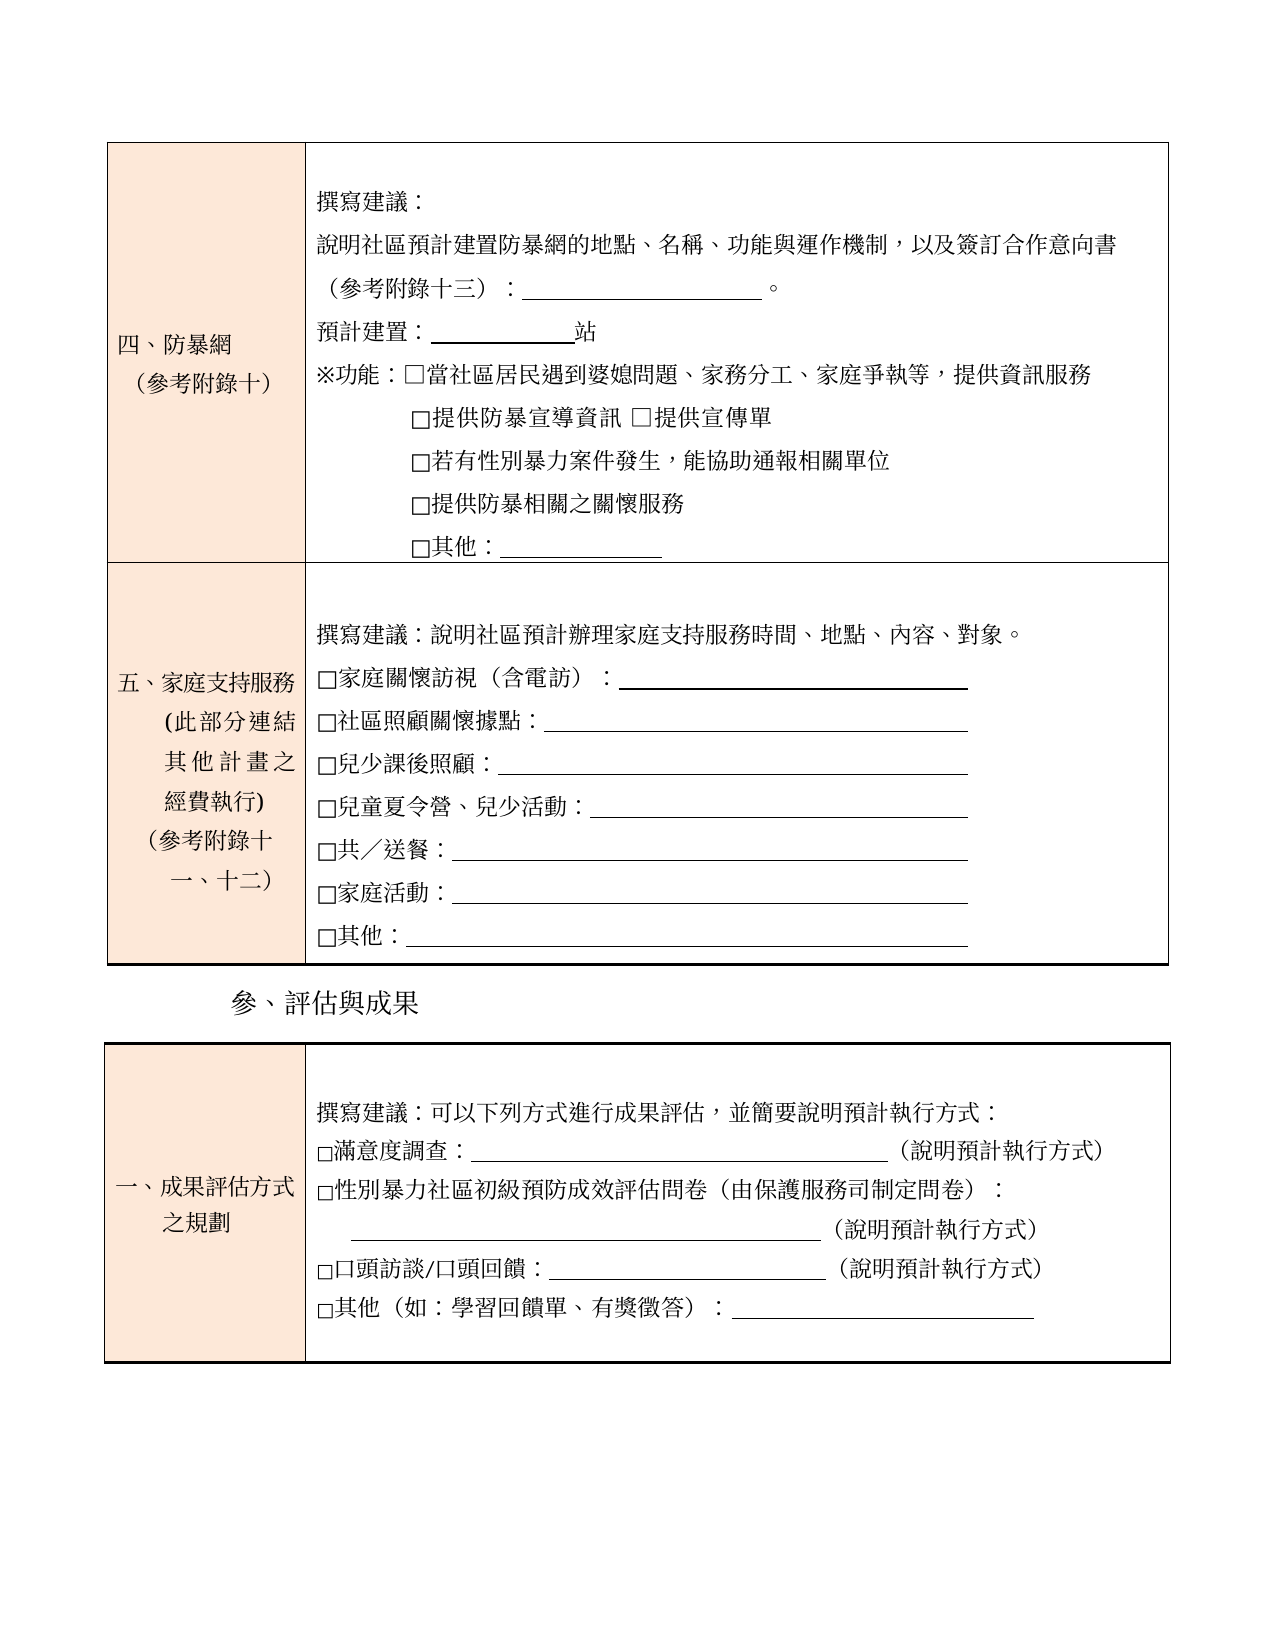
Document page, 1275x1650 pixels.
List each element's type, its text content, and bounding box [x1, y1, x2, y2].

table_cell [105, 1246, 305, 1286]
table_cell [105, 1286, 305, 1361]
table_cell 一、成果評估方式 [105, 1167, 305, 1205]
table_cell [105, 1128, 305, 1167]
table_cell □滿意度調查： （說明預計執行方式） [306, 1128, 1170, 1167]
table_cell 五、家庭支持服務(此部分連結其他計畫之經費執行) （參考附錄十一、十二） [108, 563, 305, 963]
table_header [105, 1045, 305, 1128]
table_cell （說明預計執行方式） [306, 1205, 1170, 1246]
table_cell □口頭訪談/口頭回饋： （說明預計執行方式） [306, 1246, 1170, 1286]
table_header 撰寫建議： 說明社區預計建置防暴網的地點、名稱、功能與運作機制，以及簽訂合作意向書（參考附錄十三）： 。 預計建置： 站 ※功能：□當社區居民遇到婆媳問題、家務分工、家庭爭執等，提供資訊服務 □提供防暴宣導資訊 □提供宣傳單 □若有性別暴力案件發生，能協助通報相關單位 □提供防暴相關之關懷服務 □其他： [306, 143, 1168, 562]
table_header 撰寫建議：可以下列方式進行成果評估，並簡要說明預計執行方式： [306, 1045, 1170, 1128]
text 參、評估與成果 [230, 983, 1181, 1022]
table_cell 之規劃 [105, 1205, 305, 1246]
table_cell 撰寫建議：說明社區預計辦理家庭支持服務時間、地點、內容、對象。 □家庭關懷訪視（含電訪）： □社區照顧關懷據點： □兒少課後照顧： □兒童夏令營、兒少活動： □共／送餐： □家庭活動： □其他： [306, 563, 1168, 963]
table_cell □其他（如：學習回饋單、有獎徵答）： [306, 1286, 1170, 1361]
table_cell □性別暴力社區初級預防成效評估問卷（由保護服務司制定問卷）： [306, 1167, 1170, 1205]
table_header 四、防暴網 （參考附錄十） [108, 143, 305, 562]
